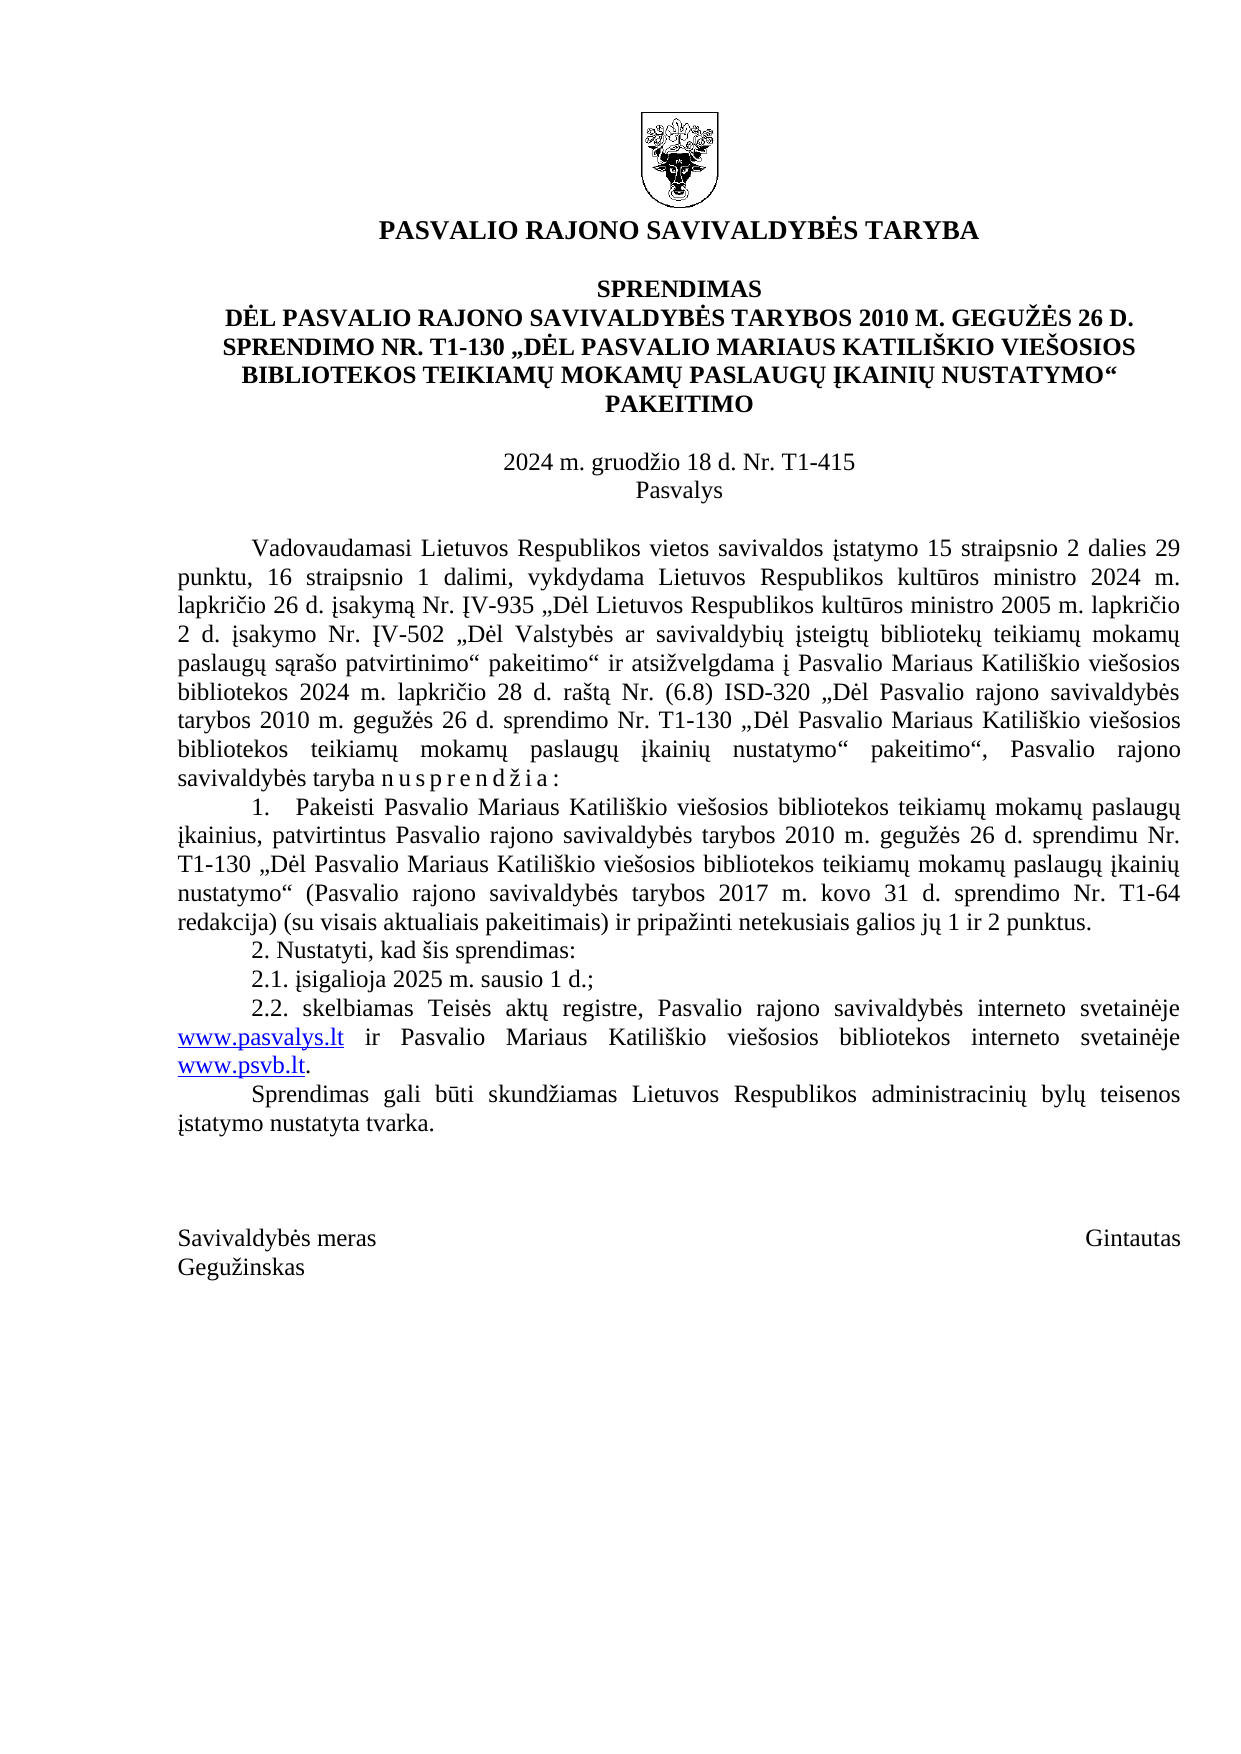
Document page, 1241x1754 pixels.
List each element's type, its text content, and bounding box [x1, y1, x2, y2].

text Savivaldybės meras Gintautas Gegužinskas [177, 1223, 1181, 1281]
text Sprendimas gali būti skundžiamas Lietuvos Respublikos administracinių bylų teisenos įstatymo nustatyta tvarka. [177, 1079, 1181, 1137]
text Pasvalio rajono savivaldybės taryba [177, 214, 1181, 246]
text 2024 m. gruodžio 18 d. Nr. T1-415 [177, 447, 1181, 476]
text 2.1. įsigalioja 2025 m. sausio 1 d.; [177, 964, 1181, 993]
text Dėl pasvalio rajono savivaldybės tarybos 2010 m. gegužės 26 d. sprendimo Nr. T1-130 „Dėl pasvalio mariaus katiliškio viešosios bibliotekos teikiamų MOKAMŲ paslaugų Įkainių nustatymo“ pakeitimo [177, 303, 1181, 418]
text Pasvalys [177, 476, 1181, 504]
text 2. Nustatyti, kad šis sprendimas: [177, 936, 1181, 964]
text 2.2. skelbiamas Teisės aktų registre, Pasvalio rajono savivaldybės interneto svetainėje www.pasvalys.lt ir Pasvalio Mariaus Katiliškio viešosios bibliotekos interneto svetainėje www.psvb.lt. [177, 993, 1181, 1079]
text Sprendimas [177, 274, 1181, 303]
text Vadovaudamasi Lietuvos Respublikos vietos savivaldos įstatymo 15 straipsnio 2 dalies 29 punktu, 16 straipsnio 1 dalimi, vykdydama Lietuvos Respublikos kultūros ministro 2024 m. lapkričio 26 d. įsakymą Nr. ĮV-935 „Dėl Lietuvos Respublikos kultūros ministro 2005 m. lapkričio 2 d. įsakymo Nr. ĮV-502 „Dėl Valstybės ar savivaldybių įsteigtų bibliotekų teikiamų mokamų paslaugų sąrašo patvirtinimo“ pakeitimo“ ir atsižvelgdama į Pasvalio Mariaus Katiliškio viešosios bibliotekos 2024 m. lapkričio 28 d. raštą Nr. (6.8) ISD-320 „Dėl Pasvalio rajono savivaldybės tarybos 2010 m. gegužės 26 d. sprendimo Nr. T1-130 „Dėl Pasvalio Mariaus Katiliškio viešosios bibliotekos teikiamų mokamų paslaugų įkainių nustatymo“ pakeitimo“, Pasvalio rajono savivaldybės taryba nusprendžia: [177, 533, 1181, 792]
text 1. Pakeisti Pasvalio Mariaus Katiliškio viešosios bibliotekos teikiamų mokamų paslaugų įkainius, patvirtintus Pasvalio rajono savivaldybės tarybos 2010 m. gegužės 26 d. sprendimu Nr. T1-130 „Dėl Pasvalio Mariaus Katiliškio viešosios bibliotekos teikiamų mokamų paslaugų įkainių nustatymo“ (Pasvalio rajono savivaldybės tarybos 2017 m. kovo 31 d. sprendimo Nr. T1-64 redakcija) (su visais aktualiais pakeitimais) ir pripažinti netekusiais galios jų 1 ir 2 punktus. [177, 792, 1181, 936]
